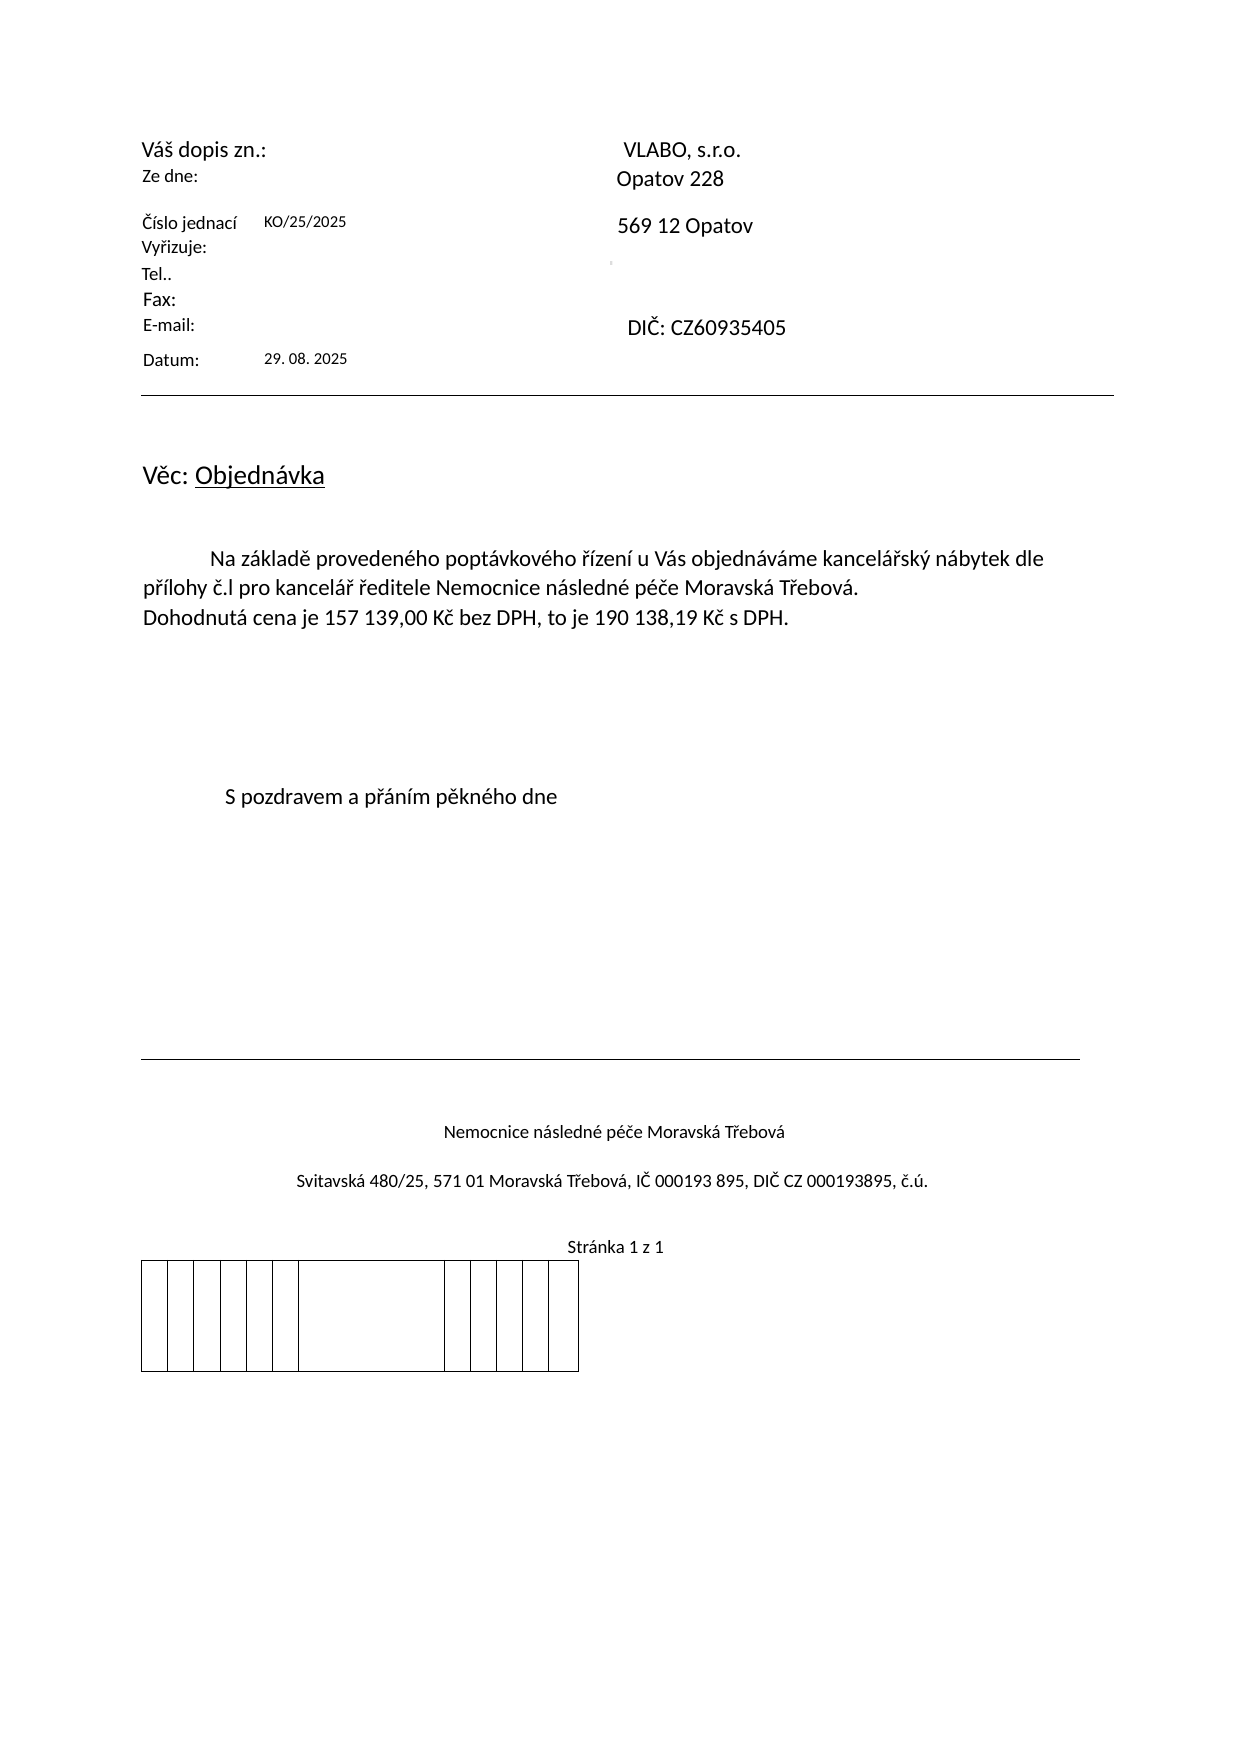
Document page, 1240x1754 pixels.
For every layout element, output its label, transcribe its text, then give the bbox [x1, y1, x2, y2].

subtitle Věc: Objednávka [142, 458, 1078, 491]
table_header ,n )일 영 주 0 [273, 1261, 298, 1371]
table_header [299, 1261, 444, 1371]
table_cell DIČ: CZ60935405 [594, 313, 786, 348]
text Na základě provedeného poptávkového řízení u Vás objednáváme kancelářský nábytek dle přílohy č.l pro kancelář ředitele Nemocnice následné péče Moravská Třebová. [143, 544, 1078, 601]
table_cell Tel.. Fax: [141, 262, 261, 313]
table_header [549, 1261, 578, 1371]
table_header § 땅 윱 텀 텀 )言 7 `言 듬 舅 ,§ 효 뷸을 흐 즐8 [247, 1261, 272, 1371]
table_cell Datum: [141, 349, 261, 395]
table_header Ze dne: [141, 165, 261, 211]
table_cell KO/25/2025 [261, 211, 594, 262]
text Svitavská 480/25, 571 01 Moravská Třebová, IČ 000193 895, DIČ CZ 000193895, č.ú. [151, 1169, 1078, 1192]
table_header [497, 1261, 522, 1371]
table_header [194, 1261, 220, 1371]
table_cell 29. 08. 2025 [261, 349, 594, 395]
table_header [523, 1261, 548, 1371]
table_header •薏 [142, 1261, 167, 1371]
table_cell E-mail: [141, 313, 261, 348]
text Váš dopis zn.: VLABO, s.r.o. [141, 135, 1078, 163]
table_header Opatov 228 [594, 165, 786, 211]
text Nemocnice následné péče Moravská Třebová [151, 1121, 1078, 1143]
table_header [445, 1261, 470, 1371]
table_cell 569 12 Opatov [594, 211, 786, 262]
table_cell [594, 349, 786, 395]
table_header 5 교 U` 들 ℃ `砬 ,인 봉 ° `띸 ;齧0 [221, 1261, 246, 1371]
table_cell [261, 262, 594, 313]
text Stránka 1 z 1 [152, 1236, 1078, 1258]
table_header `E 쳥 흐 薏 ;召 N 卜 [471, 1261, 496, 1371]
table_header [261, 165, 594, 211]
table_header 병 픞 튶 `통 [168, 1261, 193, 1371]
table_cell [261, 313, 594, 348]
table_cell Číslo jednací Vyřizuje: [141, 211, 261, 262]
text S pozdravem a přáním pěkného dne [225, 782, 816, 810]
text Dohodnutá cena je 157 139,00 Kč bez DPH, to je 190 138,19 Kč s DPH. [143, 603, 1078, 631]
table_cell [594, 262, 786, 313]
